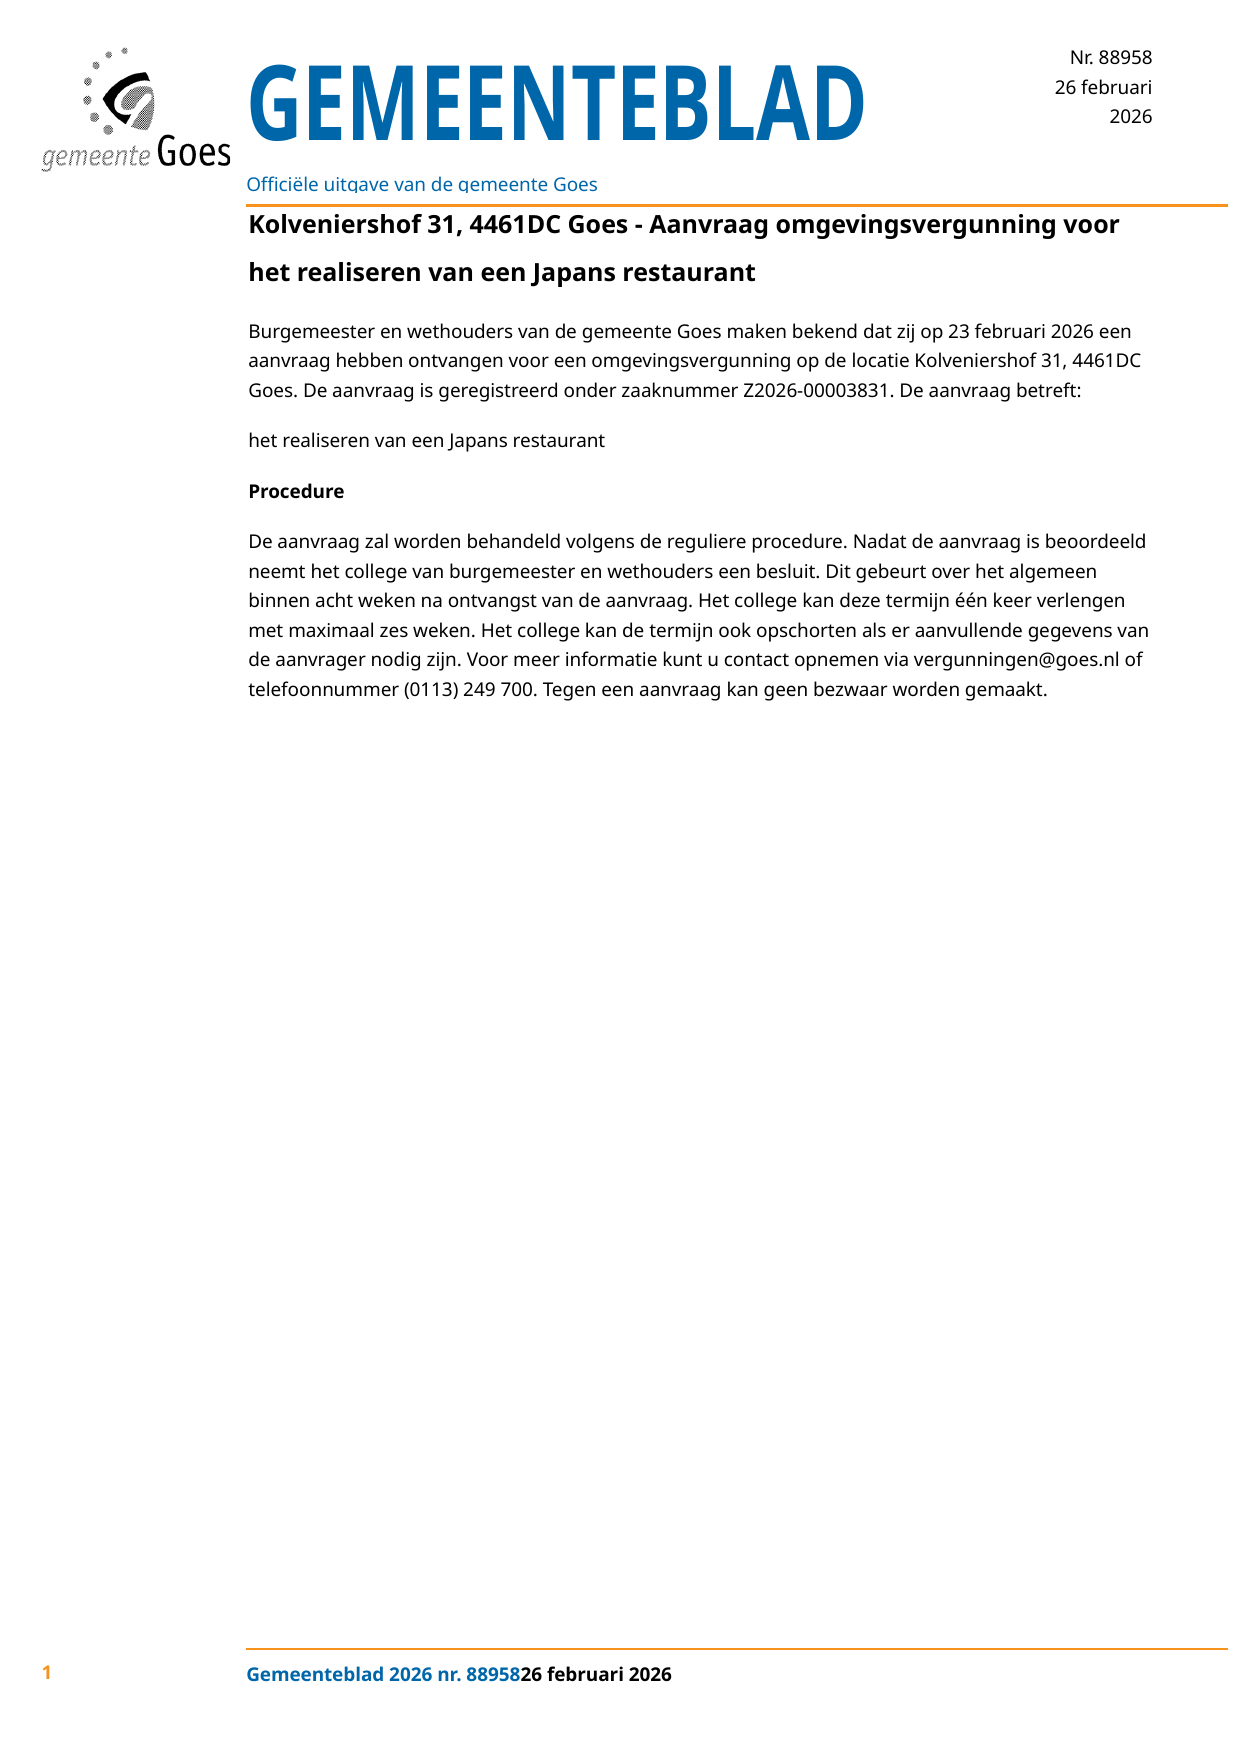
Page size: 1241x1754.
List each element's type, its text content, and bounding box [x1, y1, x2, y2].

text Procedure [248, 478, 1152, 504]
text Kolveniershof 31, 4461DC Goes - Aanvraag omgevingsvergunning voor het realiseren van een Japans restaurant [248, 207, 1152, 288]
text De aanvraag zal worden behandeld volgens de reguliere procedure. Nadat de aanvraag is beoordeeld neemt het college van burgemeester en wethouders een besluit. Dit gebeurt over het algemeen binnen acht weken na ontvangst van de aanvraag. Het college kan deze termijn één keer verlengen met maximaal zes weken. Het college kan de termijn ook opschorten als er aanvullende gegevens van de aanvrager nodig zijn. Voor meer informatie kunt u contact opnemen via vergunningen@goes.nl of telefoonnummer (0113) 249 700. Tegen een aanvraag kan geen bezwaar worden gemaakt. [248, 528, 1152, 702]
text Burgemeester en wethouders van de gemeente Goes maken bekend dat zij op 23 februari 2026 een aanvraag hebben ontvangen voor een omgevingsvergunning op de locatie Kolveniershof 31, 4461DC Goes. De aanvraag is geregistreerd onder zaaknummer Z2026-00003831. De aanvraag betreft: [248, 318, 1152, 403]
text het realiseren van een Japans restaurant [248, 427, 1152, 453]
picture [41, 47, 231, 172]
